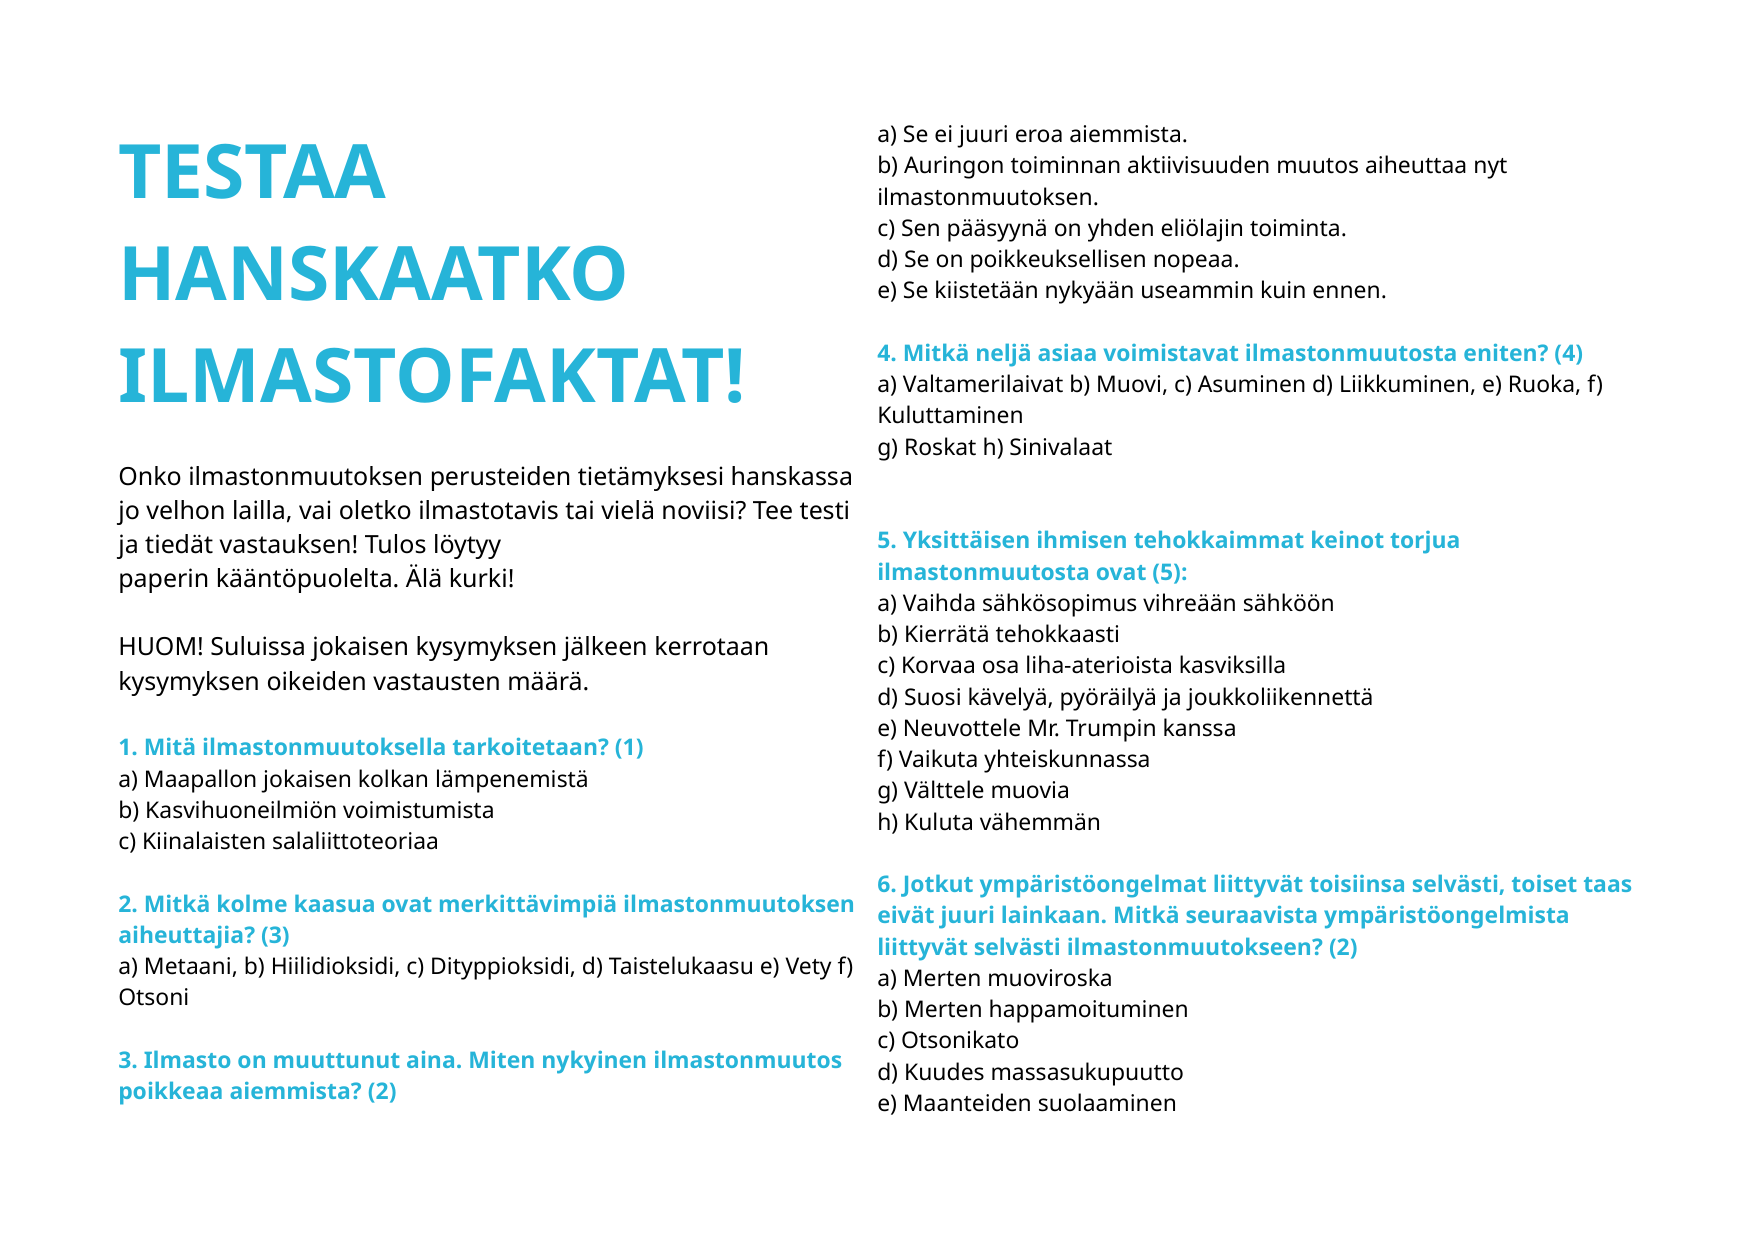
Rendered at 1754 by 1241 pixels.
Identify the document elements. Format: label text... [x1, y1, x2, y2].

text a) Maapallon jokaisen kolkan lämpenemistä [118, 762, 877, 794]
text g) Välttele muovia [877, 774, 1636, 806]
text c) Sen pääsyynä on yhden eliölajin toiminta. [877, 212, 1636, 243]
text a) Merten muoviroska [877, 962, 1636, 993]
text a) Metaani, b) Hiilidioksidi, c) Dityppioksidi, d) Taistelukaasu e) Vety f) Otsoni [118, 950, 877, 1012]
text 4. Mitkä neljä asiaa voimistavat ilmastonmuutosta eniten? (4) [877, 337, 1636, 368]
text HUOM! Suluissa jokaisen kysymyksen jälkeen kerrotaan kysymyksen oikeiden vastausten määrä. [118, 629, 877, 697]
text g) Roskat h) Sinivalaat [877, 431, 1636, 462]
text a) Se ei juuri eroa aiemmista. [877, 118, 1636, 149]
text c) Kiinalaisten salaliittoteoriaa [118, 825, 877, 856]
text 5. Yksittäisen ihmisen tehokkaimmat keinot torjua ilmastonmuutosta ovat (5): [877, 524, 1636, 587]
text b) Kierrätä tehokkaasti [877, 618, 1636, 649]
text h) Kuluta vähemmän [877, 806, 1636, 837]
text d) Se on poikkeuksellisen nopeaa. [877, 243, 1636, 274]
text e) Se kiistetään nykyään useammin kuin ennen. [877, 274, 1636, 306]
text 2. Mitkä kolme kaasua ovat merkittävimpiä ilmastonmuutoksen aiheuttajia? (3) [118, 887, 877, 950]
text e) Neuvottele Mr. Trumpin kanssa [877, 712, 1636, 743]
text 1. Mitä ilmastonmuutoksella tarkoitetaan? (1) [118, 731, 877, 762]
text d) Kuudes massasukupuutto [877, 1056, 1636, 1087]
text b) Merten happamoituminen [877, 993, 1636, 1024]
text e) Maanteiden suolaaminen [877, 1087, 1636, 1118]
text c) Otsonikato [877, 1024, 1636, 1056]
text Onko ilmastonmuutoksen perusteiden tietämyksesi hanskassa jo velhon lailla, vai oletko ilmastotavis tai vielä noviisi? Tee testi ja tiedät vastauksen! Tulos löytyy paperin kääntöpuolelta. Älä kurki! [118, 459, 877, 595]
text f) Vaikuta yhteiskunnassa [877, 743, 1636, 774]
text a) Valtamerilaivat b) Muovi, c) Asuminen d) Liikkuminen, e) Ruoka, f) Kuluttaminen [877, 368, 1636, 431]
text c) Korvaa osa liha-aterioista kasviksilla [877, 649, 1636, 681]
text 3. Ilmasto on muuttunut aina. Miten nykyinen ilmastonmuutos poikkeaa aiemmista? (2) [118, 1044, 877, 1106]
text d) Suosi kävelyä, pyöräilyä ja joukkoliikennettä [877, 681, 1636, 712]
text 6. Jotkut ympäristöongelmat liittyvät toisiinsa selvästi, toiset taas eivät juuri lainkaan. Mitkä seuraavista ympäristöongelmista liittyvät selvästi ilmastonmuutokseen? (2) [877, 868, 1636, 962]
text b) Kasvihuoneilmiön voimistumista [118, 794, 877, 825]
text a) Vaihda sähkösopimus vihreään sähköön [877, 587, 1636, 618]
text b) Auringon toiminnan aktiivisuuden muutos aiheuttaa nyt ilmastonmuutoksen. [877, 149, 1636, 212]
text TESTAA HANSKAATKO ILMASTOFAKTAT! [118, 118, 877, 425]
